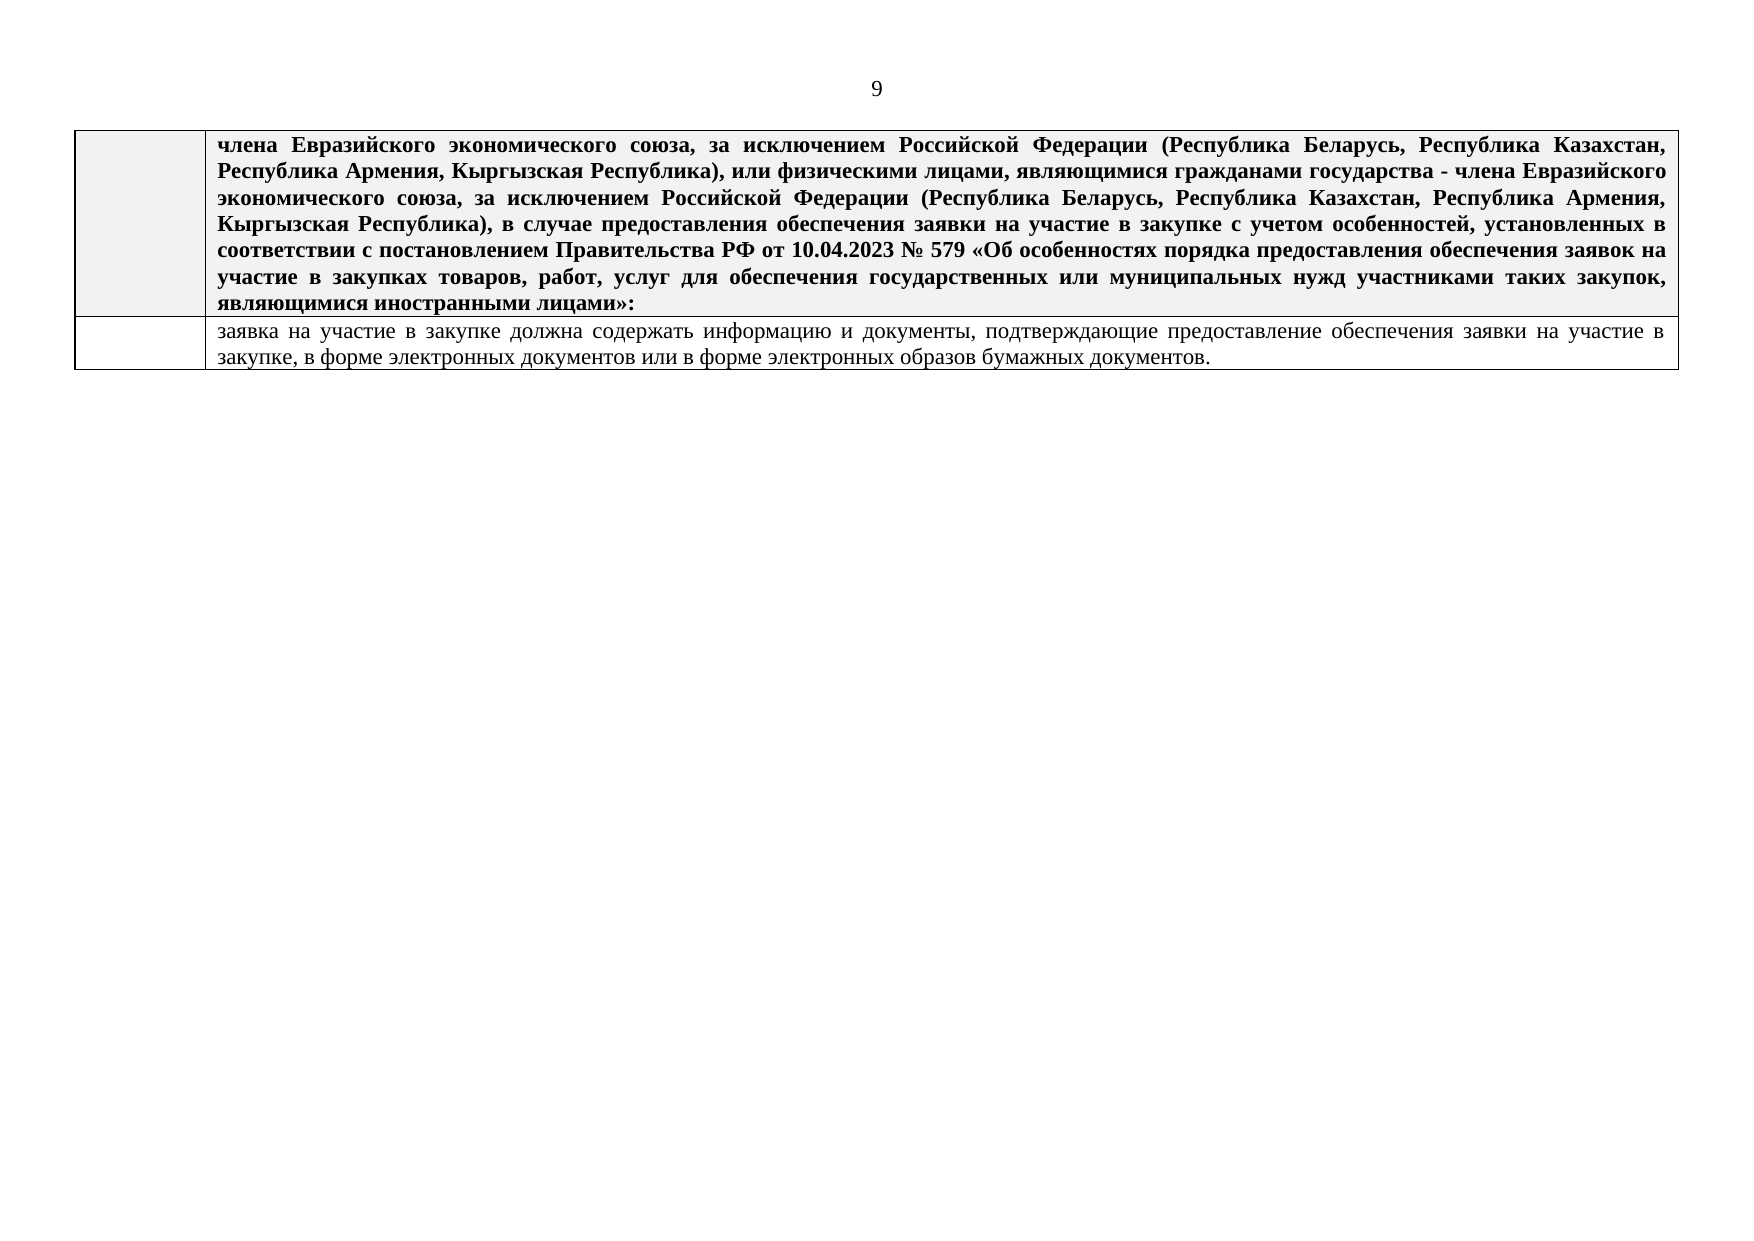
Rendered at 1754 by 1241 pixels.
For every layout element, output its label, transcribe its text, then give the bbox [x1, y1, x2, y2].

table_cell - члена Евразийского экономического союза, за исключением Российской Федерации (Республика Беларусь, Республика Казахстан, Республика Армения, Кыргызская Республика), или физическими лицами, являющимися гражданами государства - члена Евразийского экономического союза, за исключением Российской Федерации (Республика Беларусь, Республика Казахстан, Республика Армения, Кыргызская Республика), в случае предоставления обеспечения заявки на участие в закупке с учетом особенностей, установленных в соответствии с постановлением Правительства РФ от 10.04.2023 № 579 «Об особенностях порядка предоставления обеспечения заявок на участие в закупках товаров, работ, услуг для обеспечения государственных или муниципальных нужд участниками таких закупок, являющимися иностранными лицами»: [206, 131, 1678, 316]
table_cell [76, 317, 205, 369]
table_cell [76, 131, 205, 316]
table_cell заявка на участие в закупке должна содержать информацию и документы, подтверждающие предоставление обеспечения заявки на участие в закупке, в форме электронных документов или в форме электронных образов бумажных документов. [206, 317, 1678, 369]
